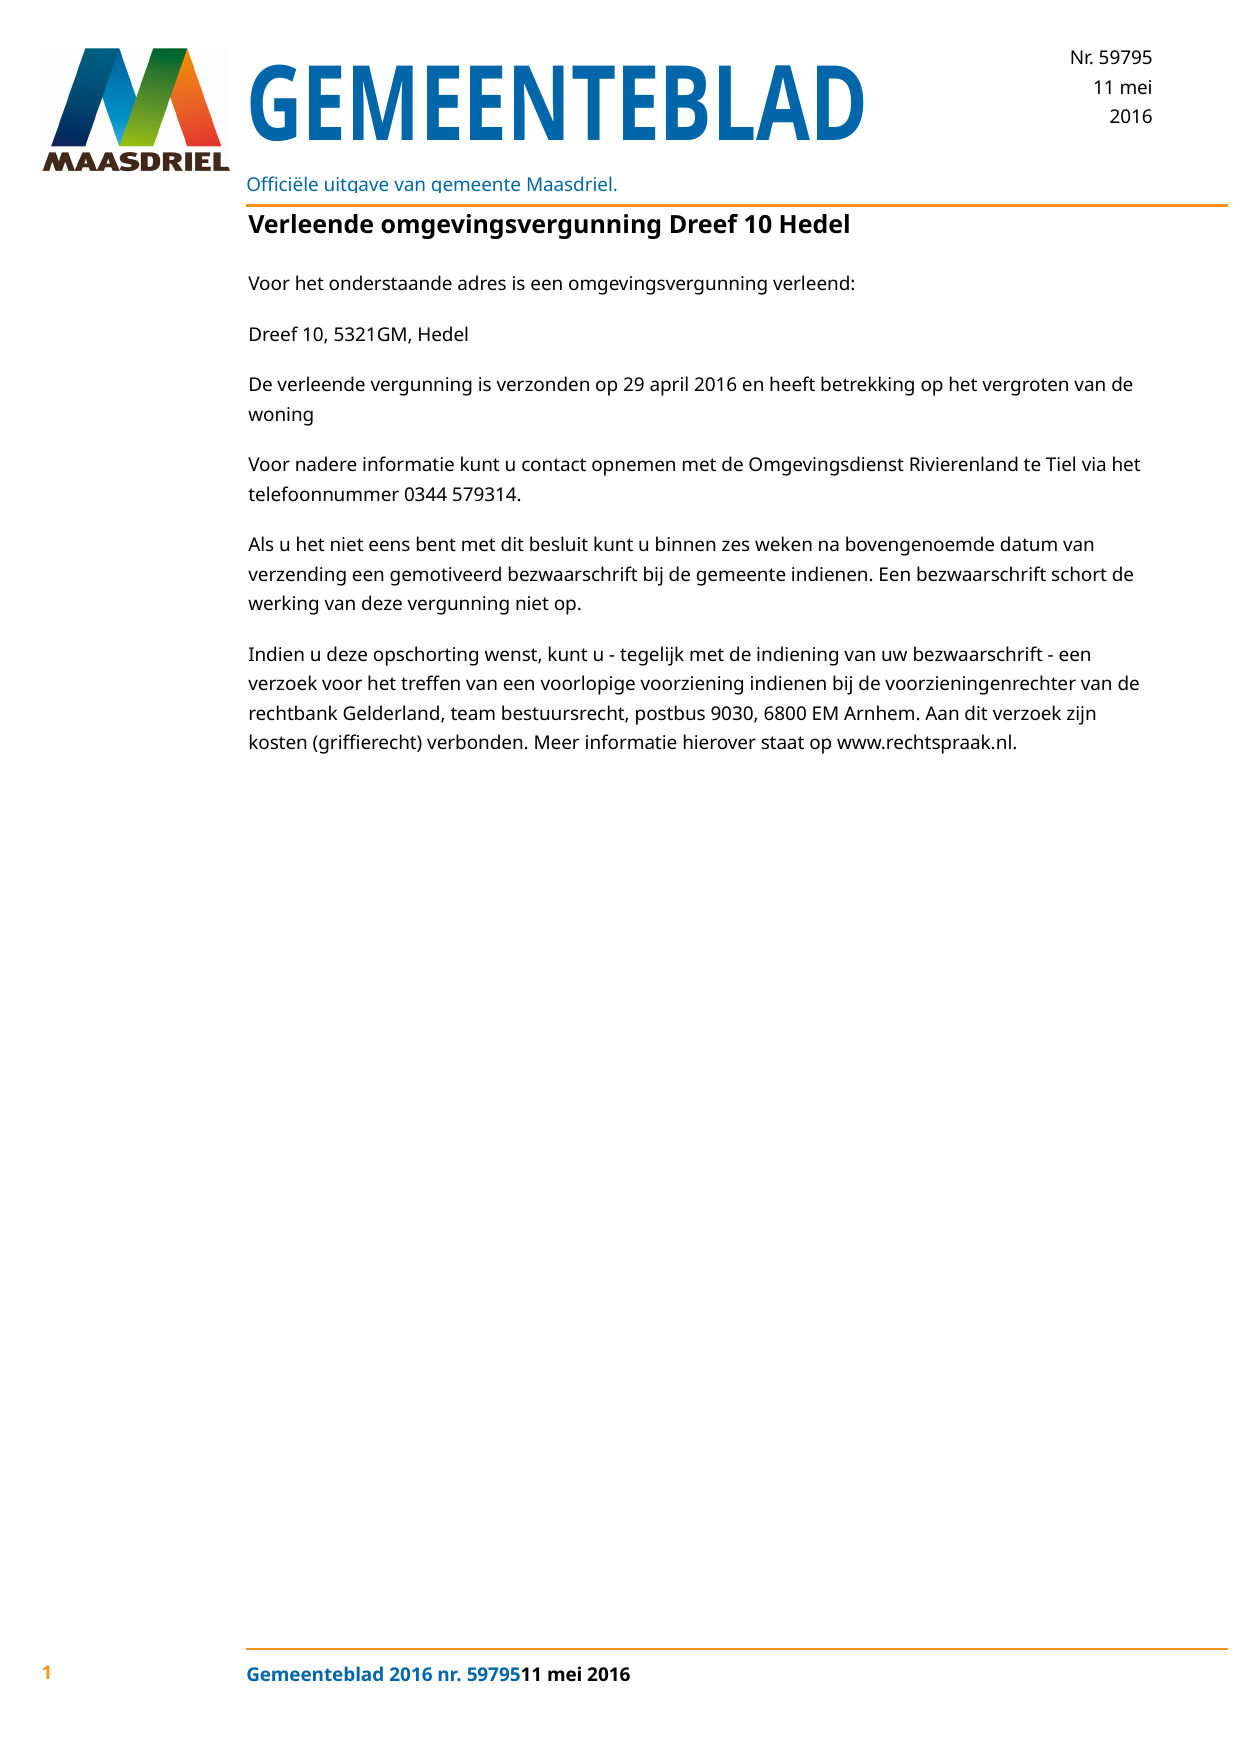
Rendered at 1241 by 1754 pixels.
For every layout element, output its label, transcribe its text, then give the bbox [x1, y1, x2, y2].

text De verleende vergunning is verzonden op 29 april 2016 en heeft betrekking op het vergroten van de woning [248, 371, 1152, 426]
picture [41, 47, 231, 172]
text Dreef 10, 5321GM, Hedel [248, 321, 1152, 346]
text Verleende omgevingsvergunning Dreef 10 Hedel [248, 207, 1152, 241]
text Als u het niet eens bent met dit besluit kunt u binnen zes weken na bovengenoemde datum van verzending een gemotiveerd bezwaarschrift bij de gemeente indienen. Een bezwaarschrift schort de werking van deze vergunning niet op. [248, 531, 1152, 616]
text Voor nadere informatie kunt u contact opnemen met de Omgevingsdienst Rivierenland te Tiel via het telefoonnummer 0344 579314. [248, 451, 1152, 506]
text Voor het onderstaande adres is een omgevingsvergunning verleend: [248, 270, 1152, 296]
text Indien u deze opschorting wenst, kunt u - tegelijk met de indiening van uw bezwaarschrift - een verzoek voor het treffen van een voorlopige voorziening indienen bij de voorzieningenrechter van de rechtbank Gelderland, team bestuursrecht, postbus 9030, 6800 EM Arnhem. Aan dit verzoek zijn kosten (griffierecht) verbonden. Meer informatie hierover staat op www.rechtspraak.nl. [248, 641, 1152, 755]
